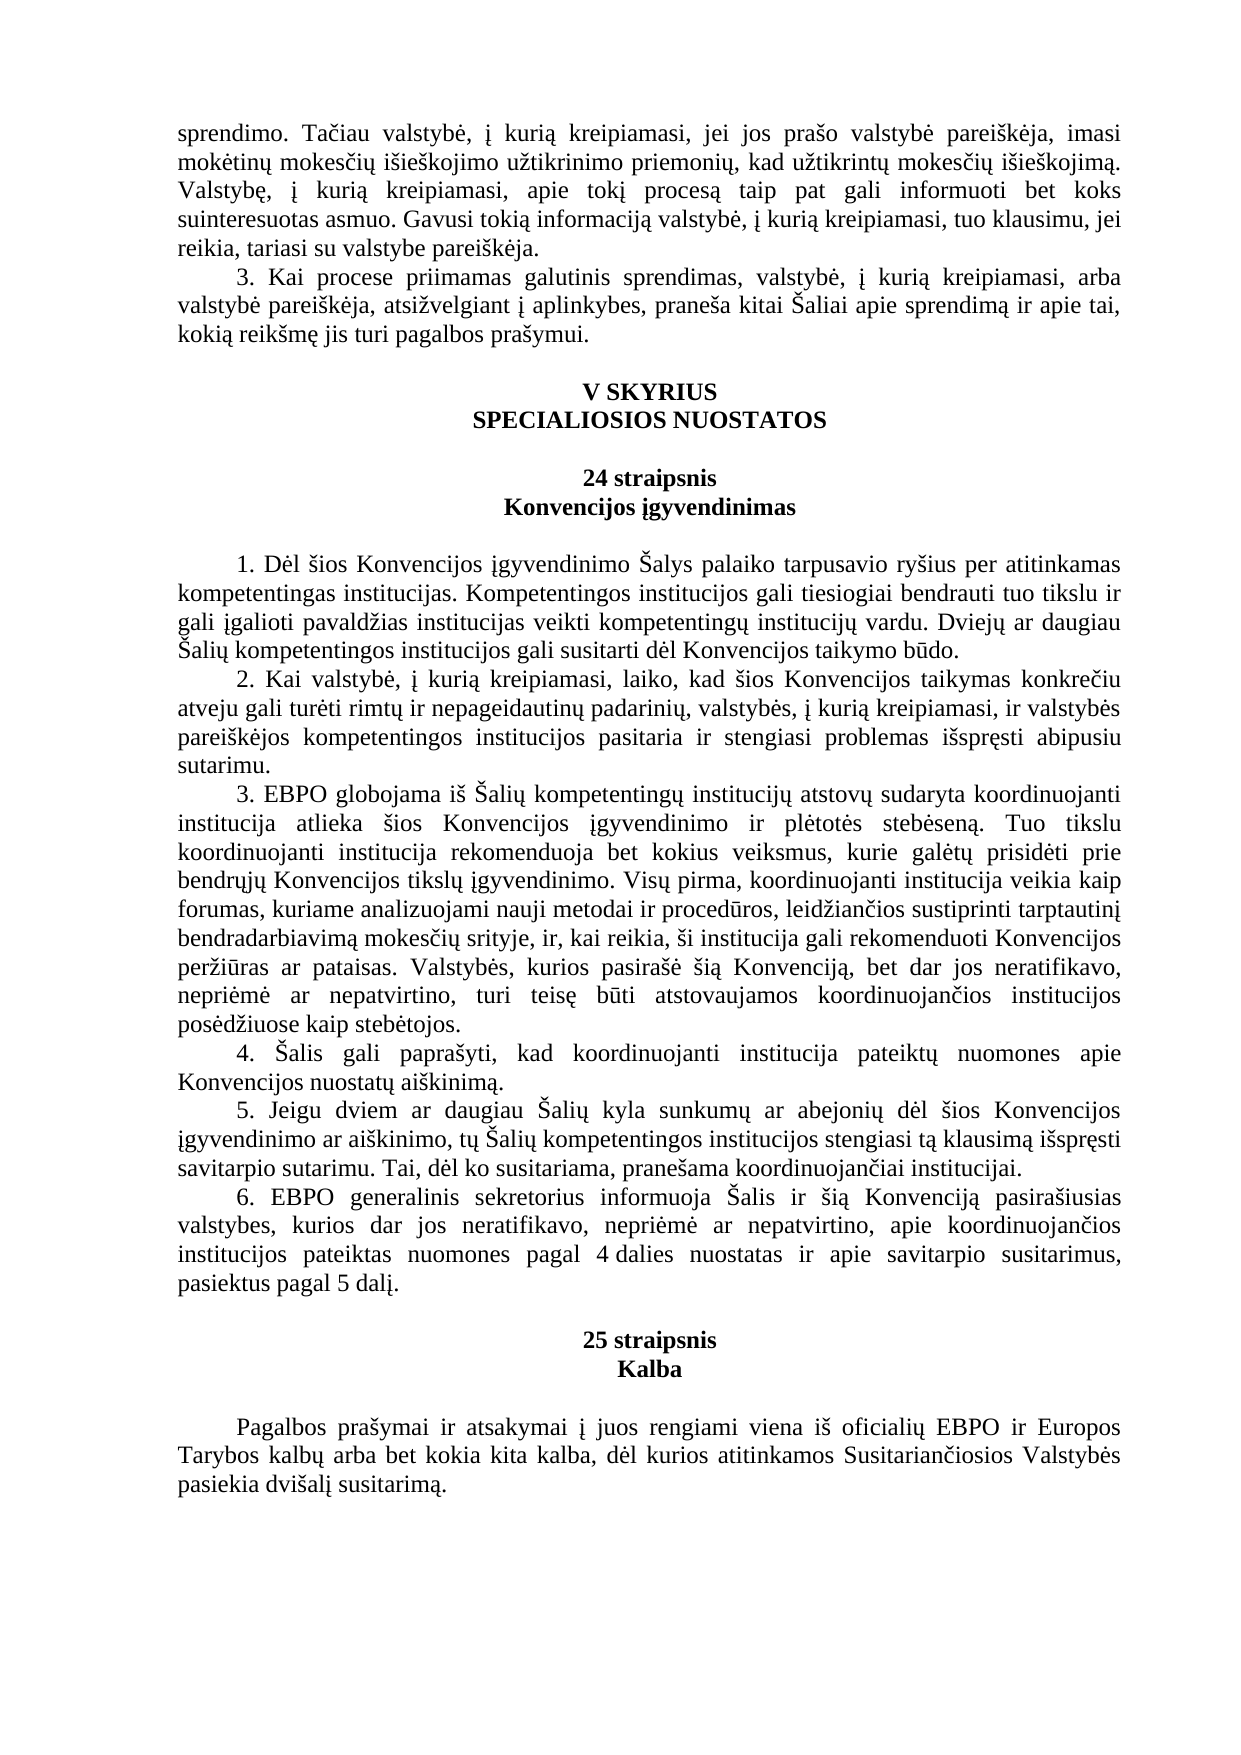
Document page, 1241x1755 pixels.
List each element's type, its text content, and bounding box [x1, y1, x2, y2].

text 3. Kai procese priimamas galutinis sprendimas, valstybė, į kurią kreipiamasi, arba valstybė pareiškėja, atsižvelgiant į aplinkybes, praneša kitai Šaliai apie sprendimą ir apie tai, kokią reikšmę jis turi pagalbos prašymui. [177, 262, 1122, 348]
text 2. Kai valstybė, į kurią kreipiamasi, laiko, kad šios Konvencijos taikymas konkrečiu atveju gali turėti rimtų ir nepageidautinų padarinių, valstybės, į kurią kreipiamasi, ir valstybės pareiškėjos kompetentingos institucijos pasitaria ir stengiasi problemas išspręsti abipusiu sutarimu. [177, 664, 1122, 779]
text 24 straipsnis [177, 463, 1122, 492]
text sprendimo. Tačiau valstybė, į kurią kreipiamasi, jei jos prašo valstybė pareiškėja, imasi mokėtinų mokesčių išieškojimo užtikrinimo priemonių, kad užtikrintų mokesčių išieškojimą. Valstybę, į kurią kreipiamasi, apie tokį procesą taip pat gali informuoti bet koks suinteresuotas asmuo. Gavusi tokią informaciją valstybė, į kurią kreipiamasi, tuo klausimu, jei reikia, tariasi su valstybe pareiškėja. [177, 118, 1122, 262]
text 6. EBPO generalinis sekretorius informuoja Šalis ir šią Konvenciją pasirašiusias valstybes, kurios dar jos neratifikavo, nepriėmė ar nepatvirtino, apie koordinuojančios institucijos pateiktas nuomones pagal 4 dalies nuostatas ir apie savitarpio susitarimus, pasiektus pagal 5 dalį. [177, 1182, 1122, 1297]
text 3. EBPO globojama iš Šalių kompetentingų institucijų atstovų sudaryta koordinuojanti institucija atlieka šios Konvencijos įgyvendinimo ir plėtotės stebėseną. Tuo tikslu koordinuojanti institucija rekomenduoja bet kokius veiksmus, kurie galėtų prisidėti prie bendrųjų Konvencijos tikslų įgyvendinimo. Visų pirma, koordinuojanti institucija veikia kaip forumas, kuriame analizuojami nauji metodai ir procedūros, leidžiančios sustiprinti tarptautinį bendradarbiavimą mokesčių srityje, ir, kai reikia, ši institucija gali rekomenduoti Konvencijos peržiūras ar pataisas. Valstybės, kurios pasirašė šią Konvenciją, bet dar jos neratifikavo, nepriėmė ar nepatvirtino, turi teisę būti atstovaujamos koordinuojančios institucijos posėdžiuose kaip stebėtojos. [177, 779, 1122, 1038]
text 25 straipsnis [177, 1326, 1122, 1354]
text 5. Jeigu dviem ar daugiau Šalių kyla sunkumų ar abejonių dėl šios Konvencijos įgyvendinimo ar aiškinimo, tų Šalių kompetentingos institucijos stengiasi tą klausimą išspręsti savitarpio sutarimu. Tai, dėl ko susitariama, pranešama koordinuojančiai institucijai. [177, 1096, 1122, 1182]
text 1. Dėl šios Konvencijos įgyvendinimo Šalys palaiko tarpusavio ryšius per atitinkamas kompetentingas institucijas. Kompetentingos institucijos gali tiesiogiai bendrauti tuo tikslu ir gali įgalioti pavaldžias institucijas veikti kompetentingų institucijų vardu. Dviejų ar daugiau Šalių kompetentingos institucijos gali susitarti dėl Konvencijos taikymo būdo. [177, 549, 1122, 664]
text Kalba [177, 1354, 1122, 1383]
text SPECIALIOSIOS NUOSTATOS [177, 406, 1122, 434]
text Konvencijos įgyvendinimas [177, 492, 1122, 521]
text V SKYRIUS [177, 377, 1122, 406]
text 4. Šalis gali paprašyti, kad koordinuojanti institucija pateiktų nuomones apie Konvencijos nuostatų aiškinimą. [177, 1038, 1122, 1096]
text Pagalbos prašymai ir atsakymai į juos rengiami viena iš oficialių EBPO ir Europos Tarybos kalbų arba bet kokia kita kalba, dėl kurios atitinkamos Susitariančiosios Valstybės pasiekia dvišalį susitarimą. [177, 1412, 1122, 1498]
